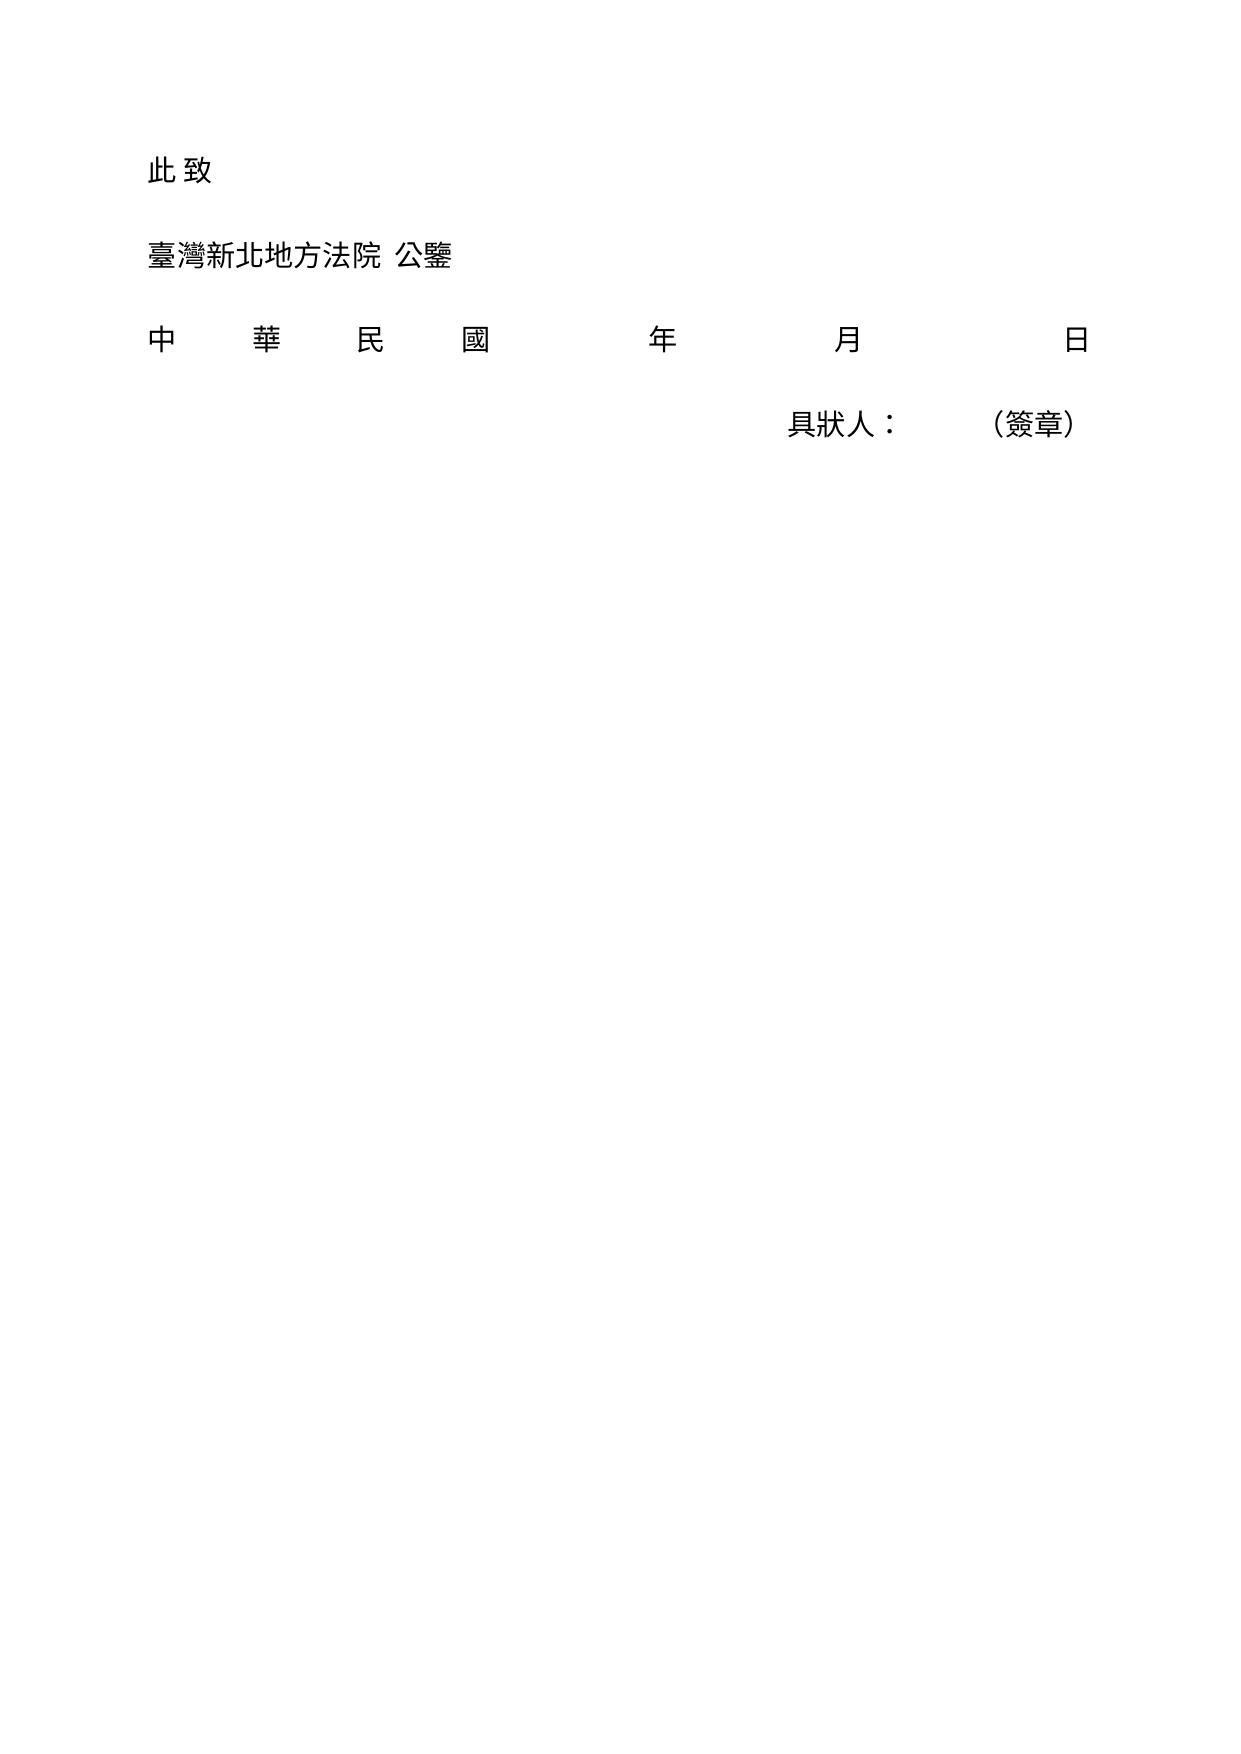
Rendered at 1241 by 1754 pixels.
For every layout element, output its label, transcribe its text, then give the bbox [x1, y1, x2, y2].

text 中 華 民 國 年 月 日 [148, 317, 1092, 359]
text 此 致 [148, 148, 1092, 190]
text 臺灣新北地方法院 公鑒 [148, 232, 1092, 274]
text 具狀人： （簽章） [148, 401, 1092, 444]
